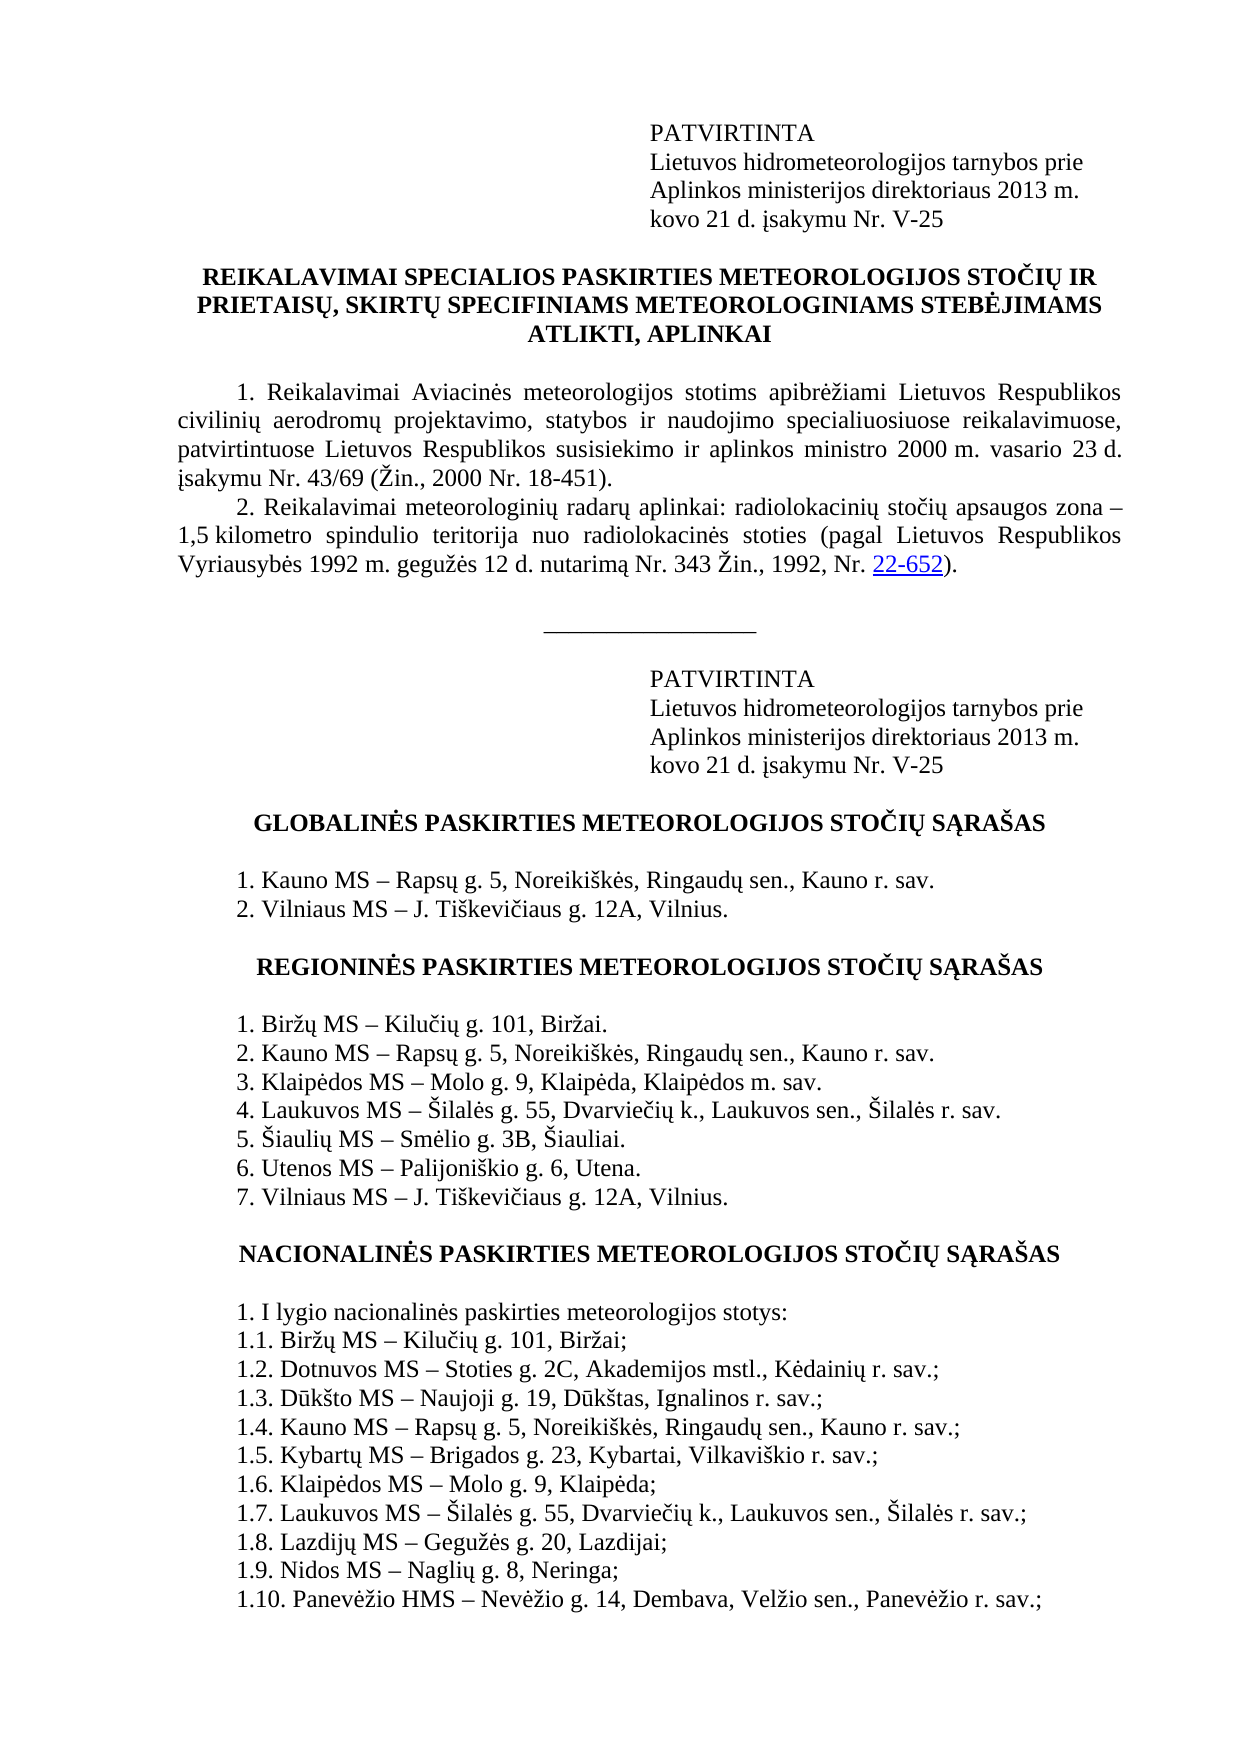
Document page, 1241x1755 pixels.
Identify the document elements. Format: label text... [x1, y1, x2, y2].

text REGIONINĖS PASKIRTIES METEOROLOGIJOS STOČIŲ SĄRAŠAS [177, 952, 1122, 981]
text 5. Šiaulių MS – Smėlio g. 3B, Šiauliai. [177, 1124, 1122, 1153]
text 1.7. Laukuvos MS – Šilalės g. 55, Dvarviečių k., Laukuvos sen., Šilalės r. sav.; [177, 1498, 1122, 1527]
text Lietuvos hidrometeorologijos tarnybos prie Aplinkos ministerijos direktoriaus 2013 m. kovo 21 d. įsakymu Nr. V-25 [649, 147, 1122, 233]
text PATVIRTINTA [649, 118, 1122, 147]
text 1.3. Dūkšto MS – Naujoji g. 19, Dūkštas, Ignalinos r. sav.; [177, 1383, 1122, 1412]
text 1. Biržų MS – Kilučių g. 101, Biržai. [177, 1009, 1122, 1038]
text 3. Klaipėdos MS – Molo g. 9, Klaipėda, Klaipėdos m. sav. [177, 1067, 1122, 1096]
text 1.5. Kybartų MS – Brigados g. 23, Kybartai, Vilkaviškio r. sav.; [177, 1441, 1122, 1469]
text GLOBALINĖS PASKIRTIES METEOROLOGIJOS STOČIŲ SĄRAŠAS [177, 808, 1122, 837]
text 4. Laukuvos MS – Šilalės g. 55, Dvarviečių k., Laukuvos sen., Šilalės r. sav. [177, 1096, 1122, 1124]
text 2. Reikalavimai meteorologinių radarų aplinkai: radiolokacinių stočių apsaugos zona – 1,5 kilometro spindulio teritorija nuo radiolokacinės stoties (pagal Lietuvos Respublikos Vyriausybės 1992 m. gegužės 12 d. nutarimą Nr. 343 Žin., 1992, Nr. 22-652). [177, 492, 1122, 578]
text 2. Vilniaus MS – J. Tiškevičiaus g. 12A, Vilnius. [177, 894, 1122, 923]
text 1.10. Panevėžio HMS – Nevėžio g. 14, Dembava, Velžio sen., Panevėžio r. sav.; [177, 1584, 1122, 1613]
text 7. Vilniaus MS – J. Tiškevičiaus g. 12A, Vilnius. [177, 1182, 1122, 1211]
text 1. Kauno MS – Rapsų g. 5, Noreikiškės, Ringaudų sen., Kauno r. sav. [177, 866, 1122, 894]
text 1.8. Lazdijų MS – Gegužės g. 20, Lazdijai; [177, 1527, 1122, 1556]
text NACIONALINĖS PASKIRTIES METEOROLOGIJOS STOČIŲ SĄRAŠAS [177, 1239, 1122, 1268]
text 1.9. Nidos MS – Naglių g. 8, Neringa; [177, 1556, 1122, 1584]
text _________________ [177, 607, 1122, 636]
text 2. Kauno MS – Rapsų g. 5, Noreikiškės, Ringaudų sen., Kauno r. sav. [177, 1038, 1122, 1067]
text PATVIRTINTA [649, 664, 1122, 693]
text 1.1. Biržų MS – Kilučių g. 101, Biržai; [177, 1326, 1122, 1354]
text 1.6. Klaipėdos MS – Molo g. 9, Klaipėda; [177, 1469, 1122, 1498]
text 1. I lygio nacionalinės paskirties meteorologijos stotys: [177, 1297, 1122, 1326]
text Lietuvos hidrometeorologijos tarnybos prie Aplinkos ministerijos direktoriaus 2013 m. kovo 21 d. įsakymu Nr. V-25 [649, 693, 1122, 779]
text 6. Utenos MS – Palijoniškio g. 6, Utena. [177, 1153, 1122, 1182]
text 1.4. Kauno MS – Rapsų g. 5, Noreikiškės, Ringaudų sen., Kauno r. sav.; [177, 1412, 1122, 1441]
text 1. Reikalavimai Aviacinės meteorologijos stotims apibrėžiami Lietuvos Respublikos civilinių aerodromų projektavimo, statybos ir naudojimo specialiuosiuose reikalavimuose, patvirtintuose Lietuvos Respublikos susisiekimo ir aplinkos ministro 2000 m. vasario 23 d. įsakymu Nr. 43/69 (Žin., 2000 Nr. 18-451). [177, 377, 1122, 492]
text 1.2. Dotnuvos MS – Stoties g. 2C, Akademijos mstl., Kėdainių r. sav.; [177, 1354, 1122, 1383]
text REIKALAVIMAI SPECIALIOS PASKIRTIES METEOROLOGIJOS STOČIŲ IR PRIETAISŲ, SKIRTŲ SPECIFINIAMS METEOROLOGINIAMS STEBĖJIMAMS ATLIKTI, APLINKAI [177, 262, 1122, 348]
